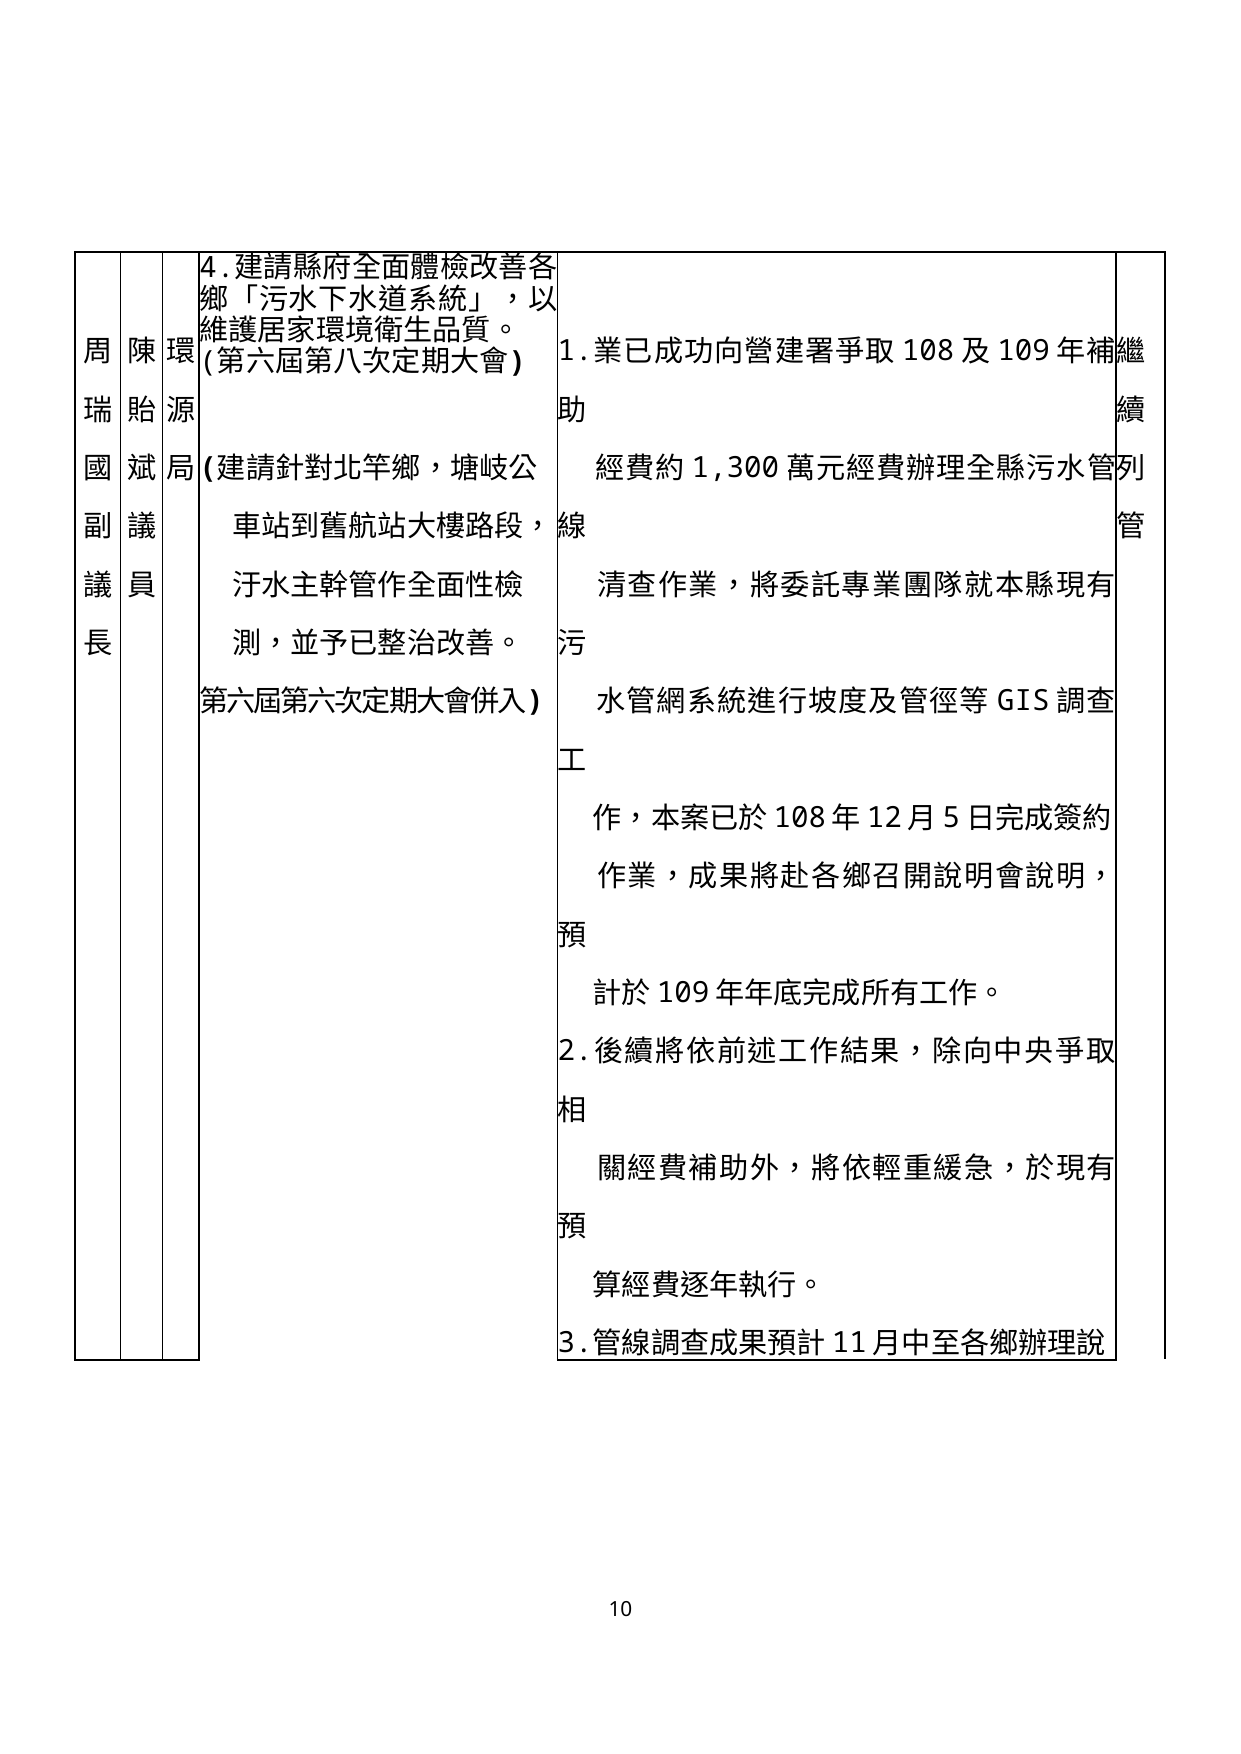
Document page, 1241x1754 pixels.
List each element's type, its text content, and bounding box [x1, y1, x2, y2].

table_cell 繼續列管 [1117, 253, 1164, 1359]
table_cell 周瑞國副議長 [76, 253, 120, 1359]
table_cell 陳貽斌議員 [121, 253, 162, 1359]
table_cell 1.業已成功向營建署爭取108及109年補助 經費約1,300萬元經費辦理全縣污水管線 清查作業，將委託專業團隊就本縣現有污 水管網系統進行坡度及管徑等GIS調查工 作，本案已於108年12月5日完成簽約 作業，成果將赴各鄉召開說明會說明，預 計於109年年底完成所有工作。 2.後續將依前述工作結果，除向中央爭取相 關經費補助外，將依輕重緩急，於現有預 算經費逐年執行。 3.管線調查成果預計11月中至各鄉辦理說 [558, 253, 1115, 1359]
table_cell 環源局 [163, 253, 198, 1359]
table_cell 4.建請縣府全面體檢改善各鄉「污水下水道系統」，以維護居家環境衛生品質。 (第六屆第八次定期大會) (建請針對北竿鄉，塘岐公車站到舊航站大樓路段，汙水主幹管作全面性檢測，並予已整治改善。 第六屆第六次定期大會併入) [200, 253, 557, 1359]
